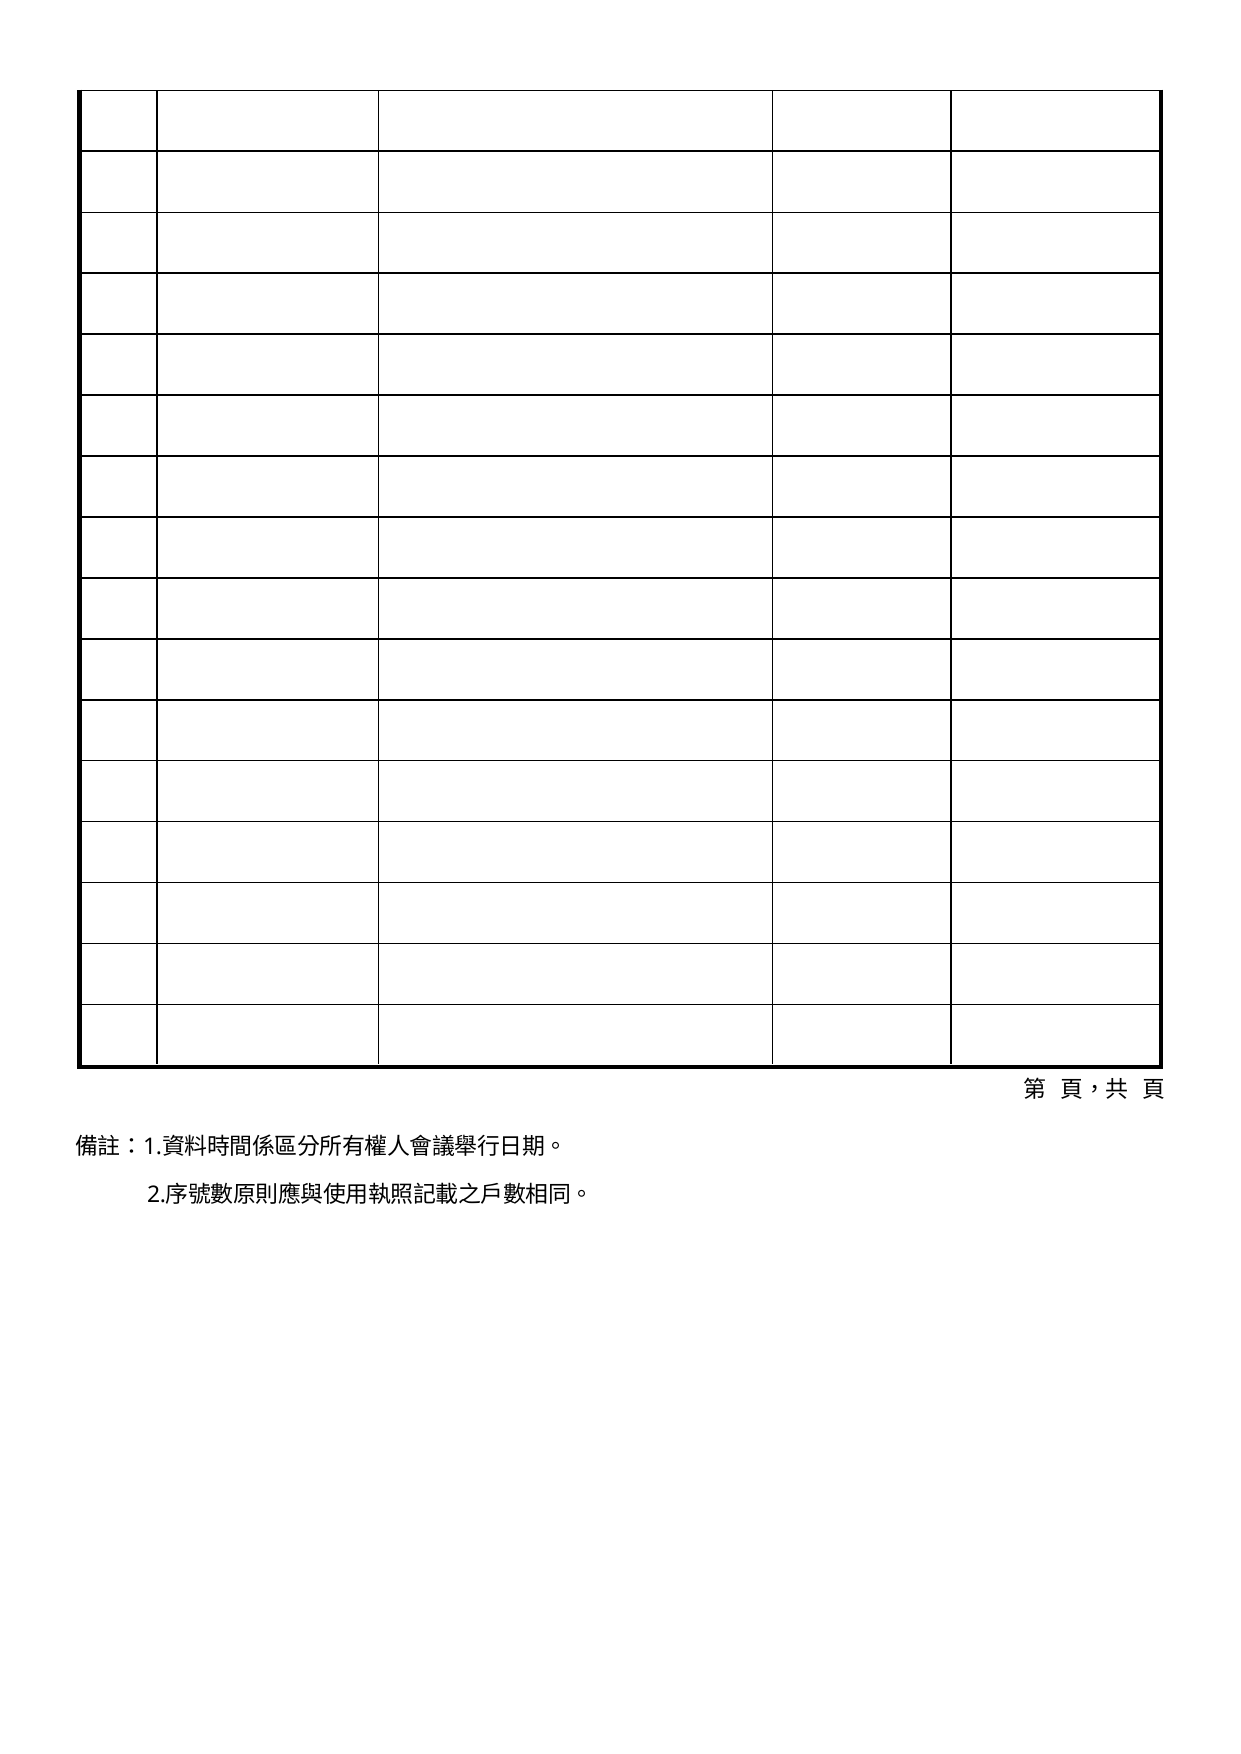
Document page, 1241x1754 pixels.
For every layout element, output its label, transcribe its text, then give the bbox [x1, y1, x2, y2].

table_cell [82, 1005, 156, 1064]
table_cell [952, 335, 1159, 394]
table_cell [952, 396, 1159, 455]
table_cell [82, 701, 156, 760]
table_cell [952, 701, 1159, 760]
table_cell [82, 91, 156, 150]
text 備註：1.資料時間係區分所有權人會議舉行日期。 [75, 1125, 1165, 1163]
table_cell [158, 761, 378, 821]
table_cell [82, 152, 156, 211]
table_cell [82, 883, 156, 943]
table_cell [379, 640, 772, 699]
table_cell [158, 457, 378, 516]
table_cell [773, 701, 950, 760]
table_cell [379, 335, 772, 394]
text 第 頁，共 頁 [75, 1069, 1165, 1107]
table_cell [158, 152, 378, 211]
table_cell [158, 274, 378, 333]
table_cell [82, 335, 156, 394]
table_cell [158, 518, 378, 577]
table_cell [82, 761, 156, 821]
table_cell [952, 579, 1159, 638]
table_cell [952, 822, 1159, 882]
subtitle 2.序號數原則應與使用執照記載之戶數相同。 [119, 1175, 1165, 1209]
table_cell [773, 152, 950, 211]
table_cell [952, 944, 1159, 1003]
table_cell [952, 640, 1159, 699]
table_cell [379, 579, 772, 638]
table_cell [773, 1005, 950, 1064]
table_cell [82, 274, 156, 333]
table_cell [158, 579, 378, 638]
table_cell [158, 640, 378, 699]
table_cell [773, 579, 950, 638]
table_cell [952, 761, 1159, 821]
table_cell [82, 518, 156, 577]
table_cell [773, 213, 950, 272]
table_cell [158, 701, 378, 760]
table_cell [82, 944, 156, 1003]
table_cell [158, 213, 378, 272]
table_cell [379, 274, 772, 333]
table_cell [82, 640, 156, 699]
table_cell [158, 1005, 378, 1064]
table_cell [158, 91, 378, 150]
table_cell [158, 883, 378, 943]
table_cell [773, 640, 950, 699]
table_cell [773, 822, 950, 882]
table_cell [773, 457, 950, 516]
table_cell [773, 883, 950, 943]
table_cell [158, 396, 378, 455]
table_cell [158, 822, 378, 882]
table_cell [82, 213, 156, 272]
table_cell [379, 457, 772, 516]
table_cell [379, 396, 772, 455]
table_cell [82, 579, 156, 638]
table_cell [952, 518, 1159, 577]
table_cell [379, 518, 772, 577]
table_cell [952, 91, 1159, 150]
table_cell [952, 883, 1159, 943]
table_cell [773, 396, 950, 455]
table_cell [82, 396, 156, 455]
table_cell [379, 152, 772, 211]
table_cell [773, 944, 950, 1003]
table_cell [952, 1005, 1159, 1064]
table_cell [952, 274, 1159, 333]
table_cell [158, 944, 378, 1003]
table_cell [379, 213, 772, 272]
table_cell [158, 335, 378, 394]
table_cell [773, 335, 950, 394]
table_cell [379, 91, 772, 150]
table_cell [379, 883, 772, 943]
table_cell [379, 944, 772, 1003]
table_cell [379, 1005, 772, 1064]
table_cell [379, 701, 772, 760]
table_cell [773, 91, 950, 150]
table_cell [952, 152, 1159, 211]
table_cell [952, 213, 1159, 272]
table_cell [82, 822, 156, 882]
table_cell [379, 822, 772, 882]
table_cell [773, 761, 950, 821]
table_cell [379, 761, 772, 821]
table_cell [952, 457, 1159, 516]
table_cell [773, 518, 950, 577]
table_cell [82, 457, 156, 516]
table_cell [773, 274, 950, 333]
